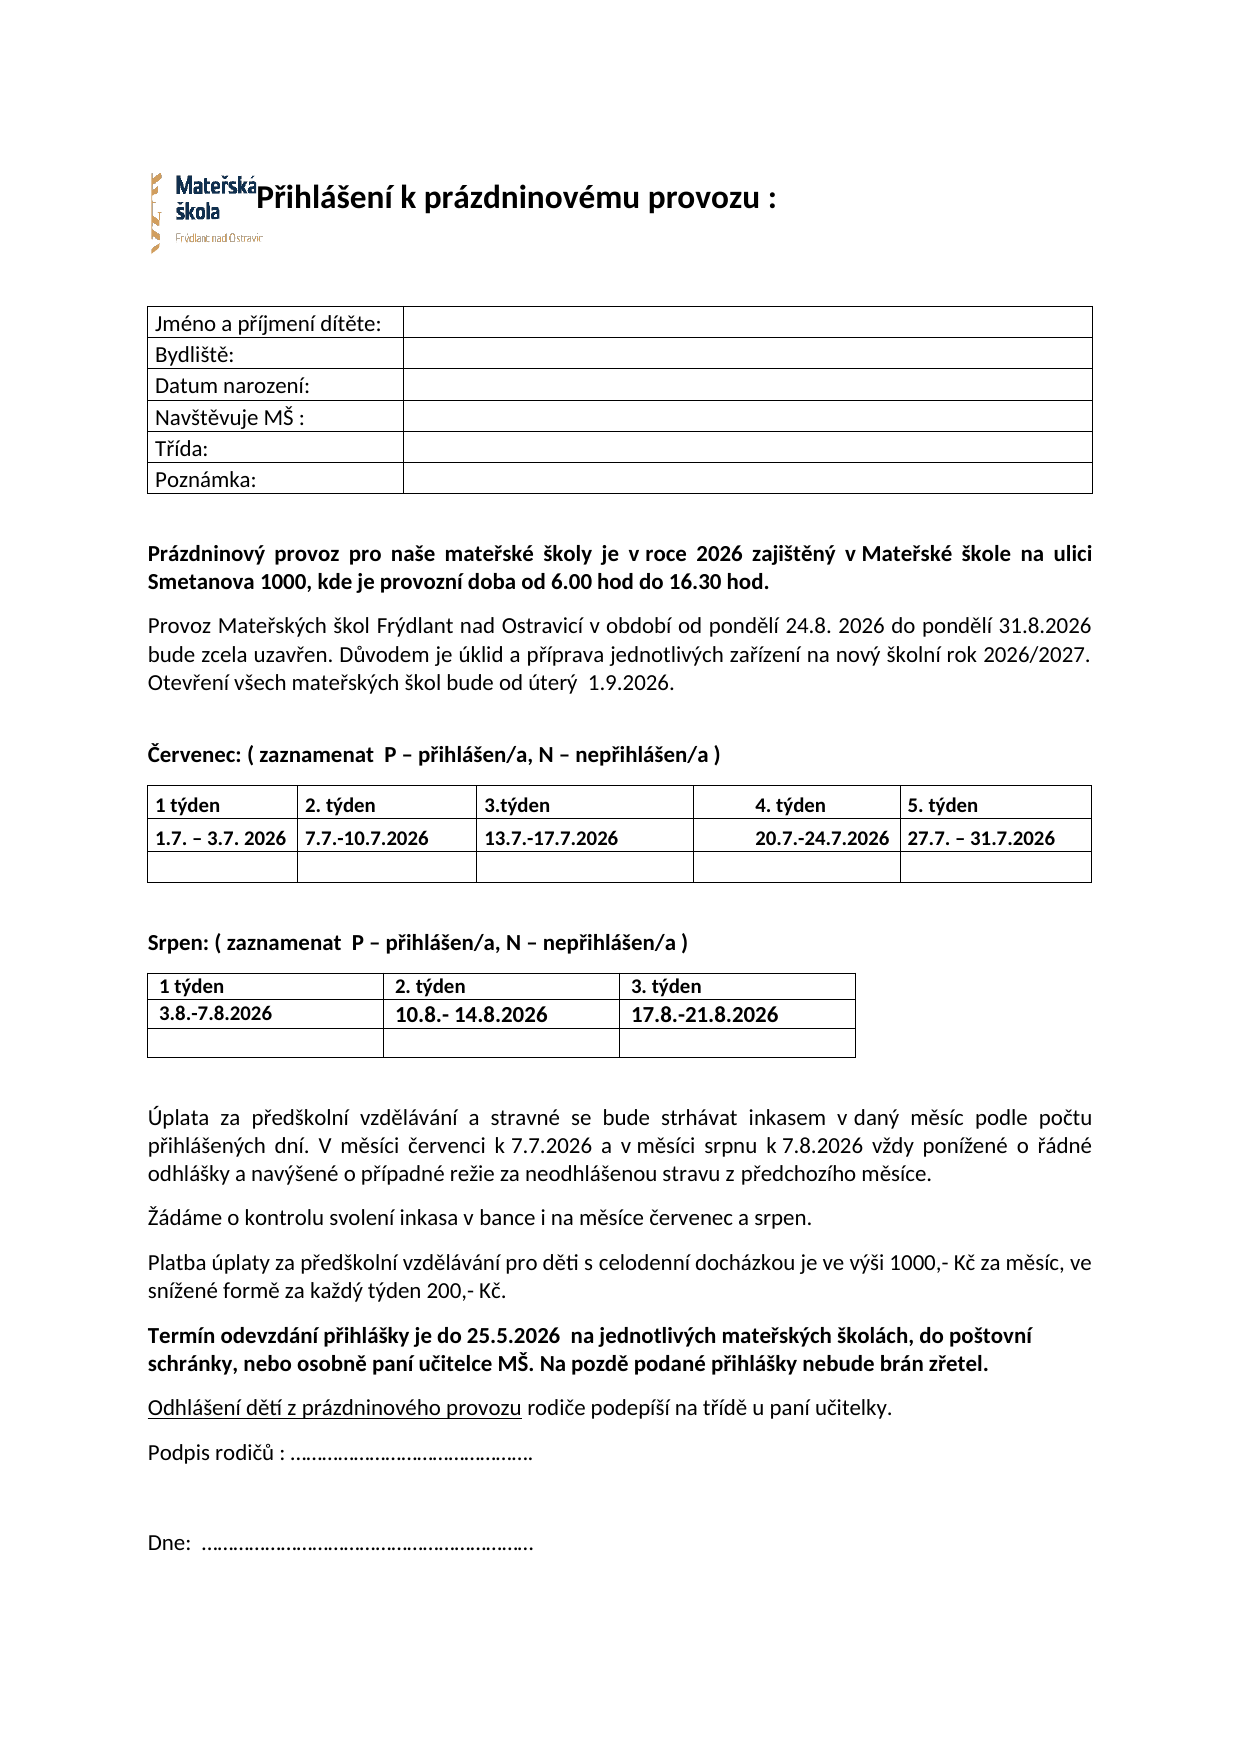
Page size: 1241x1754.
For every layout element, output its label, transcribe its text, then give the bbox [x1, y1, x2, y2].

table_cell 7.7.-10.7.2026 [298, 819, 476, 851]
table_cell [148, 852, 297, 882]
table_header 4. týden [748, 786, 900, 818]
table_cell [620, 1029, 855, 1057]
table_cell Poznámka: [148, 463, 403, 493]
table_cell 10.8.- 14.8.2026 [384, 1000, 619, 1028]
text Provoz Mateřských škol Frýdlant nad Ostravicí v období od pondělí 24.8. 2026 do pondělí 31.8.2026 bude zcela uzavřen. Důvodem je úklid a příprava jednotlivých zařízení na nový školní rok 2026/2027. Otevření všech mateřských škol bude od úterý 1.9.2026. [148, 612, 1093, 696]
table_cell Navštěvuje MŠ : [148, 401, 403, 431]
table_cell [901, 852, 1091, 882]
table_header [694, 786, 748, 818]
table_header Jméno a příjmení dítěte: [148, 307, 403, 337]
text Odhlášení dětí z prázdninového provozu rodiče podepíší na třídě u paní učitelky. [148, 1393, 1093, 1422]
table_cell [298, 852, 476, 882]
table_cell [404, 432, 1092, 462]
table_cell [148, 1029, 383, 1057]
table_cell [404, 401, 1092, 431]
table_cell Bydliště: [148, 338, 403, 368]
table_cell [384, 1029, 619, 1057]
table_header 2. týden [298, 786, 476, 818]
table_cell [477, 852, 693, 882]
table_cell [694, 852, 748, 882]
table_header 1 týden [148, 786, 297, 818]
table_cell [694, 819, 748, 851]
table_cell Datum narození: [148, 369, 403, 399]
text Úplata za předškolní vzdělávání a stravné se bude strhávat inkasem v daný měsíc podle počtu přihlášených dní. V měsíci červenci k 7.7.2026 a v měsíci srpnu k 7.8.2026 vždy ponížené o řádné odhlášky a navýšené o případné režie za neodhlášenou stravu z předchozího měsíce. [148, 1103, 1093, 1187]
text Srpen: ( zaznamenat P – přihlášen/a, N – nepřihlášen/a ) [148, 928, 1093, 956]
text Červenec: ( zaznamenat P – přihlášen/a, N – nepřihlášen/a ) [148, 740, 1093, 768]
table_cell 3.8.-7.8.2026 [148, 1000, 383, 1028]
text Podpis rodičů : ………………………………………. [148, 1438, 1093, 1466]
table_header 5. týden [901, 786, 1091, 818]
text Platba úplaty za předškolní vzdělávání pro děti s celodenní docházkou je ve výši 1000,- Kč za měsíc, ve snížené formě za každý týden 200,- Kč. [148, 1248, 1093, 1304]
table_header 3.týden [477, 786, 693, 818]
table_header 1 týden [148, 974, 383, 999]
table_cell 13.7.-17.7.2026 [477, 819, 693, 851]
table_cell Třída: [148, 432, 403, 462]
table_cell [404, 463, 1092, 493]
table_header 3. týden [620, 974, 855, 999]
table_header [404, 307, 1092, 337]
table_cell 1.7. – 3.7. 2026 [148, 819, 297, 851]
table_cell 20.7.-24.7.2026 [748, 819, 900, 851]
table_cell [748, 852, 900, 882]
text Dne: ……………………………………………………… [148, 1528, 1093, 1556]
text Prázdninový provoz pro naše mateřské školy je v roce 2026 zajištěný v Mateřské škole na ulici Smetanova 1000, kde je provozní doba od 6.00 hod do 16.30 hod. [148, 539, 1093, 595]
text Žádáme o kontrolu svolení inkasa v bance i na měsíce červenec a srpen. [148, 1203, 1093, 1231]
table_header 2. týden [384, 974, 619, 999]
text Přihlášení k prázdninovému provozu : [153, 176, 1093, 216]
table_cell [404, 369, 1092, 399]
text Termín odevzdání přihlášky je do 25.5.2026 na jednotlivých mateřských školách, do poštovní schránky, nebo osobně paní učitelce MŠ. Na pozdě podané přihlášky nebude brán zřetel. [148, 1321, 1093, 1377]
table_cell 27.7. – 31.7.2026 [901, 819, 1091, 851]
table_cell [404, 338, 1092, 368]
table_cell 17.8.-21.8.2026 [620, 1000, 855, 1028]
